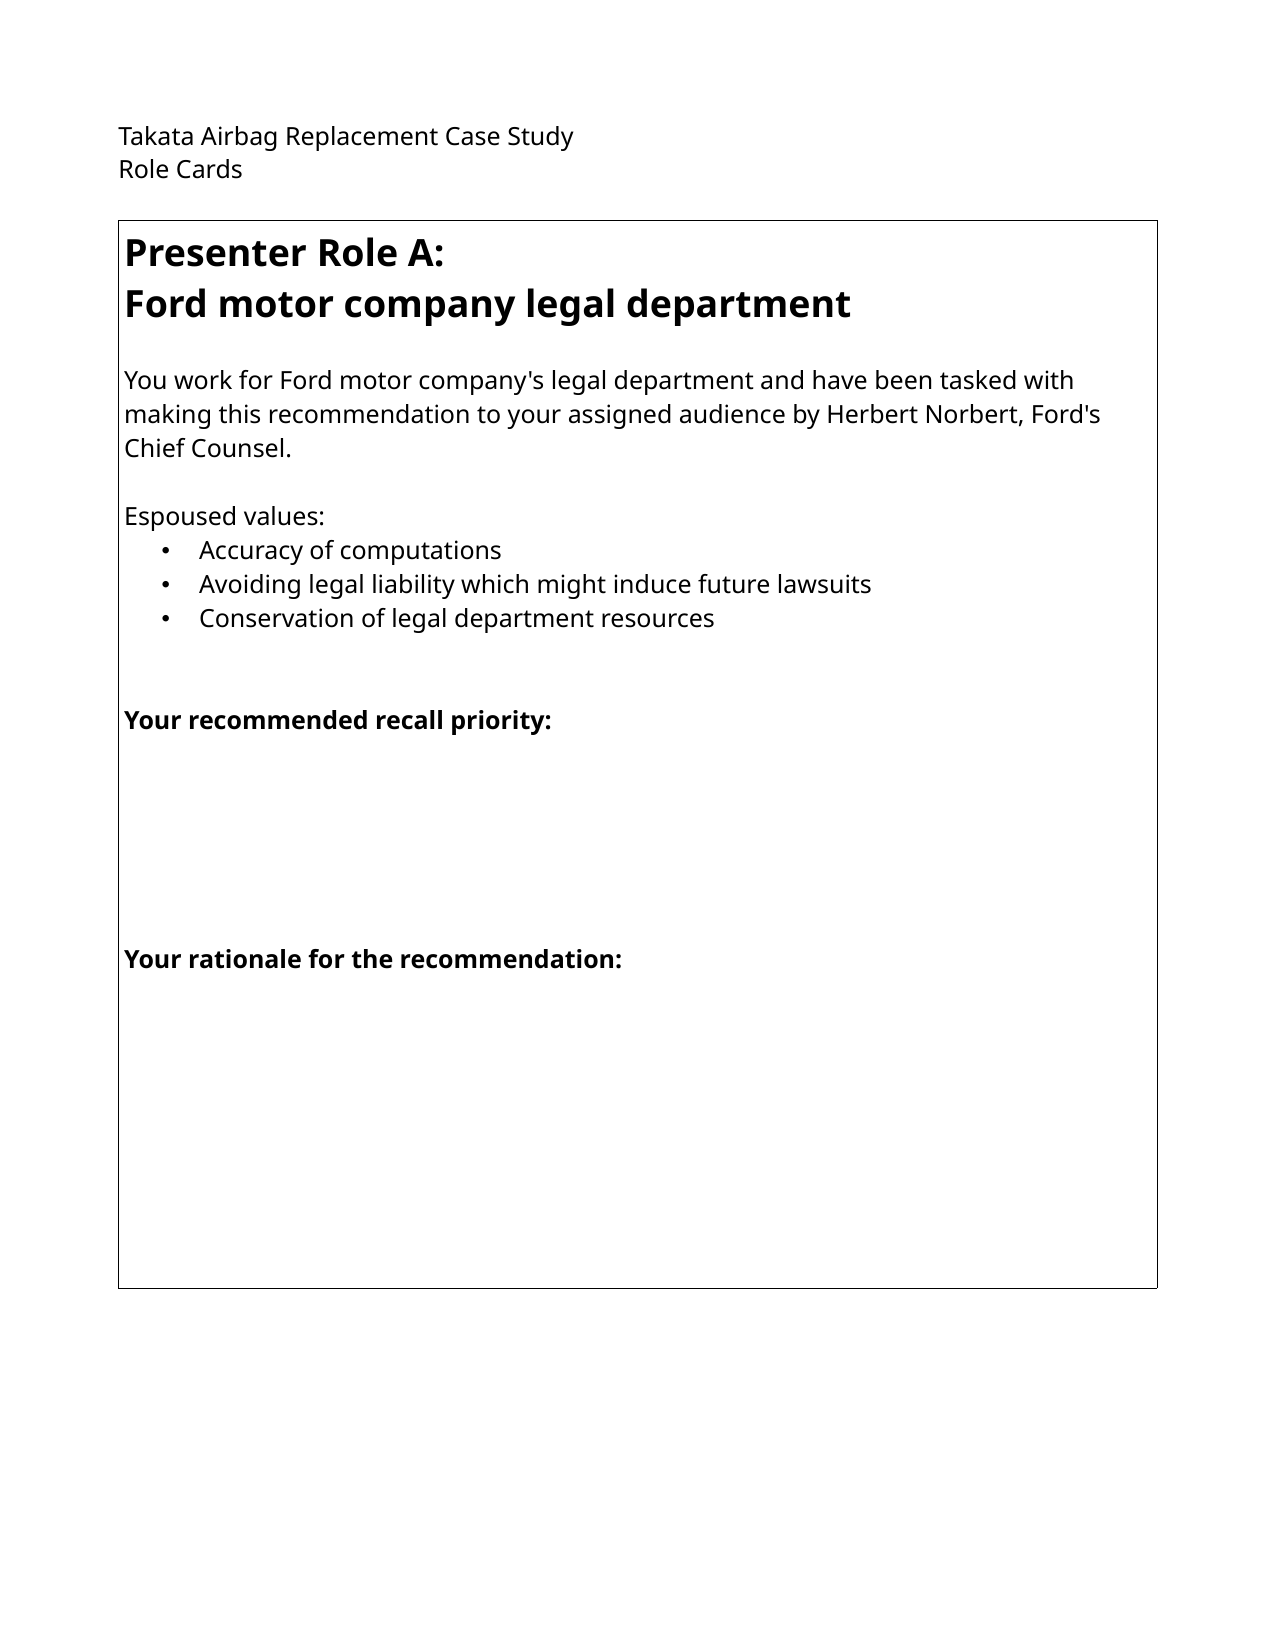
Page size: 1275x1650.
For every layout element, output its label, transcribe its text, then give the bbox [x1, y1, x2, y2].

table_header Presenter Role A: Ford motor company legal department You work for Ford motor company's legal department and have been tasked with making this recommendation to your assigned audience by Herbert Norbert, Ford's Chief Counsel. Espoused values: Accuracy of computations Avoiding legal liability which might induce future lawsuits Conservation of legal department resources Your recommended recall priority: Your rationale for the recommendation: [119, 221, 1157, 1288]
text Role Cards [118, 152, 1157, 186]
text Takata Airbag Replacement Case Study [118, 118, 1157, 152]
